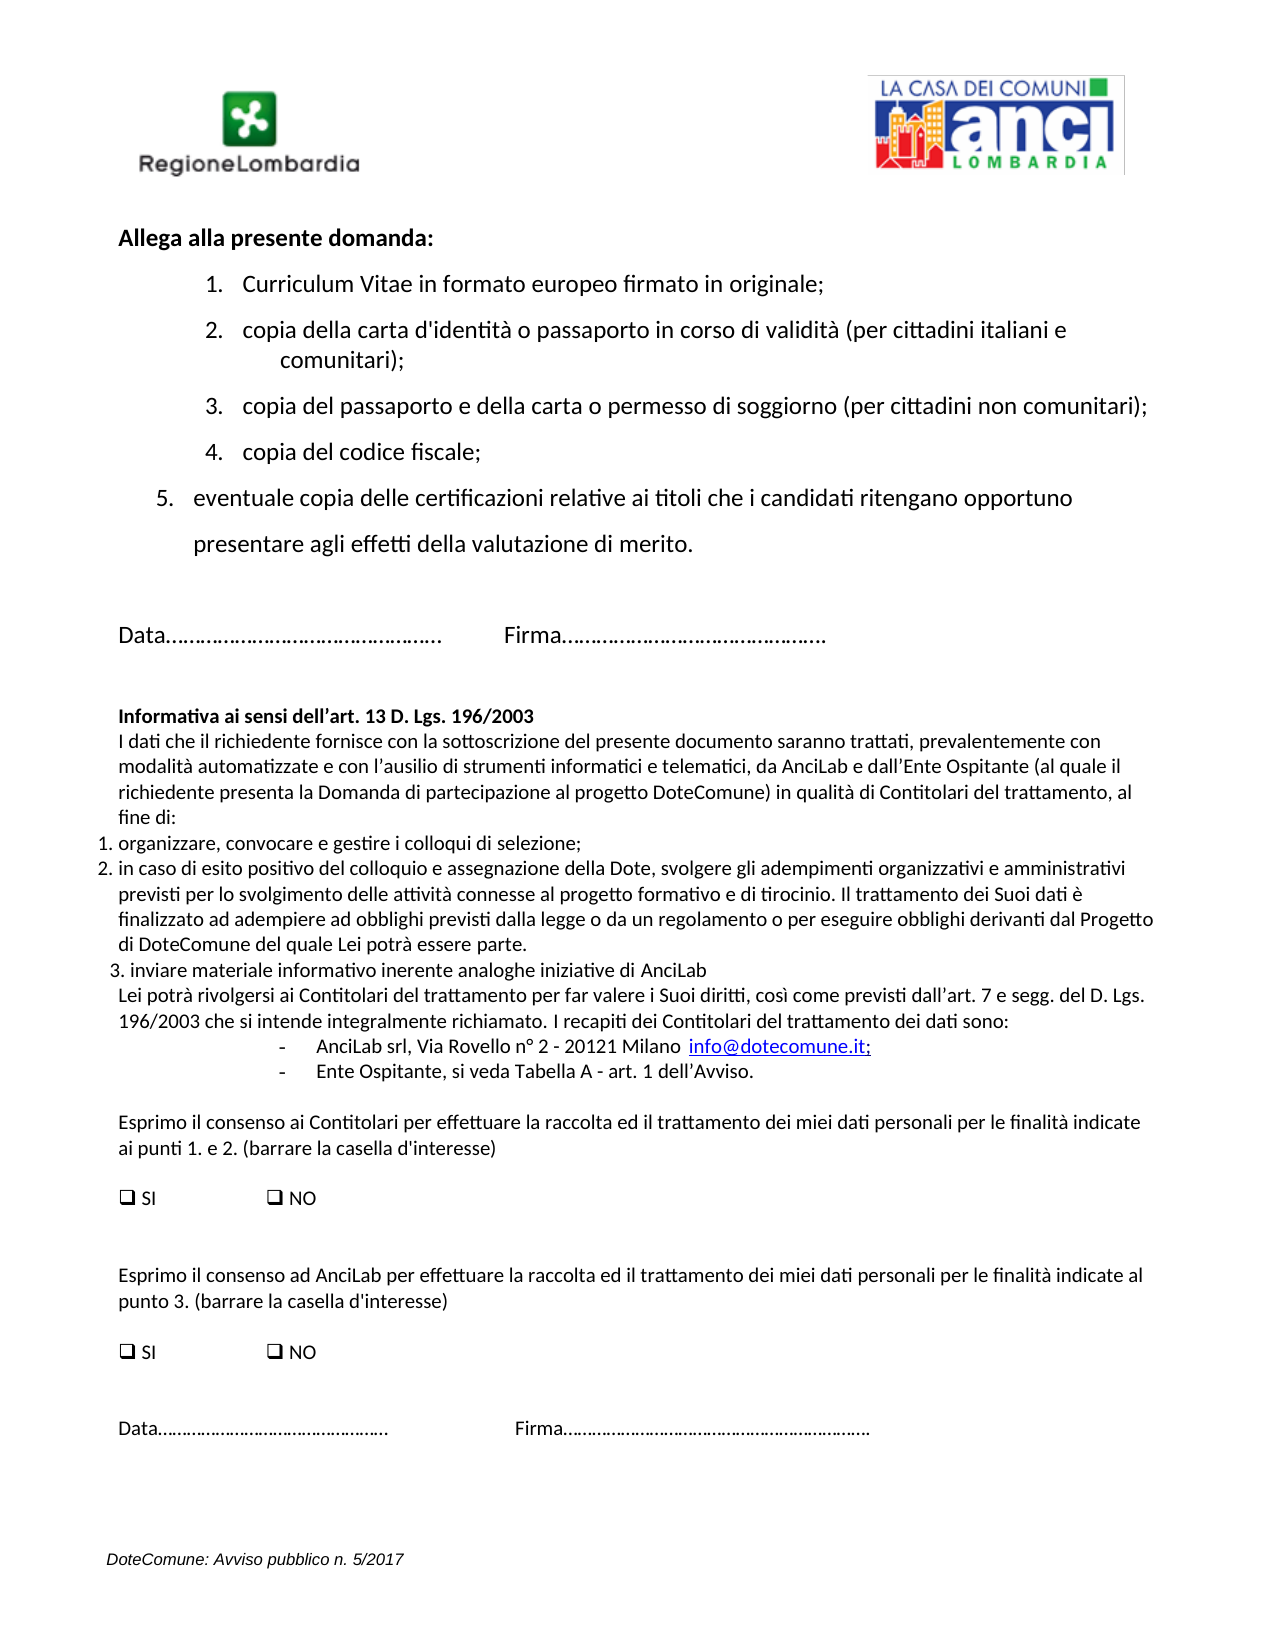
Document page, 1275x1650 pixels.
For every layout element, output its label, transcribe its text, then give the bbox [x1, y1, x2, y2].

text Informativa ai sensi dell’art. 13 D. Lgs. 196/2003 [118, 703, 1088, 728]
list copia del passaporto e della carta o permesso di soggiorno (per cittadini non comunitari); [205, 390, 1169, 421]
subtitle Allega alla presente domanda: [118, 222, 1088, 253]
list Ente Ospitante, si veda Tabella A - art. 1 dell’Avviso. [278, 1059, 1169, 1084]
text Lei potrà rivolgersi ai Contitolari del trattamento per far valere i Suoi diritti, così come previsti dall’art. 7 e segg. del D. Lgs. 196/2003 che si intende integralmente richiamato. I recapiti dei Contitolari del trattamento dei dati sono: [118, 982, 1158, 1033]
list inviare materiale informativo inerente analoghe iniziative di AnciLab [118, 957, 1169, 982]
list eventuale copia delle certificazioni relative ai titoli che i candidati ritengano opportuno presentare agli effetti della valutazione di merito. [156, 482, 1156, 558]
list copia della carta d'identità o passaporto in corso di validità (per cittadini italiani e comunitari); [205, 314, 1169, 375]
list Curriculum Vitae in formato europeo firmato in originale; [205, 268, 1169, 299]
list in caso di esito positivo del colloquio e assegnazione della Dote, svolgere gli adempimenti organizzativi e amministrativi previsti per lo svolgimento delle attività connesse al progetto formativo e di tirocinio. Il trattamento dei Suoi dati è finalizzato ad adempiere ad obblighi previsti dalla legge o da un regolamento o per eseguire obblighi derivanti dal Progetto di DoteComune del quale Lei potrà essere parte. [106, 855, 1157, 957]
list organizzare, convocare e gestire i colloqui di selezione; [106, 830, 1169, 855]
list copia del codice fiscale; [205, 436, 1169, 466]
text Esprimo il consenso ad AnciLab per effettuare la raccolta ed il trattamento dei miei dati personali per le finalità indicate al punto 3. (barrare la casella d'interesse) [118, 1263, 1158, 1313]
text Data………………………………………… Firma………………………………………………………. [118, 1415, 1088, 1441]
list AnciLab srl, Via Rovello n° 2 - 20121 Milano info@dotecomune.it; [278, 1033, 1169, 1059]
text  SI  NO [118, 1339, 1088, 1364]
text  SI  NO [118, 1186, 1088, 1237]
text I dati che il richiedente fornisce con la sottoscrizione del presente documento saranno trattati, prevalentemente con modalità automatizzate e con l’ausilio di strumenti informatici e telematici, da AnciLab e dall’Ente Ospitante (al quale il richiedente presenta la Domanda di partecipazione al progetto DoteComune) in qualità di Contitolari del trattamento, al fine di: [118, 728, 1137, 830]
text Data………………………………………… Firma………………………………………. [118, 619, 1088, 649]
text Esprimo il consenso ai Contitolari per effettuare la raccolta ed il trattamento dei miei dati personali per le finalità indicate ai punti 1. e 2. (barrare la casella d'interesse) [118, 1109, 1158, 1160]
